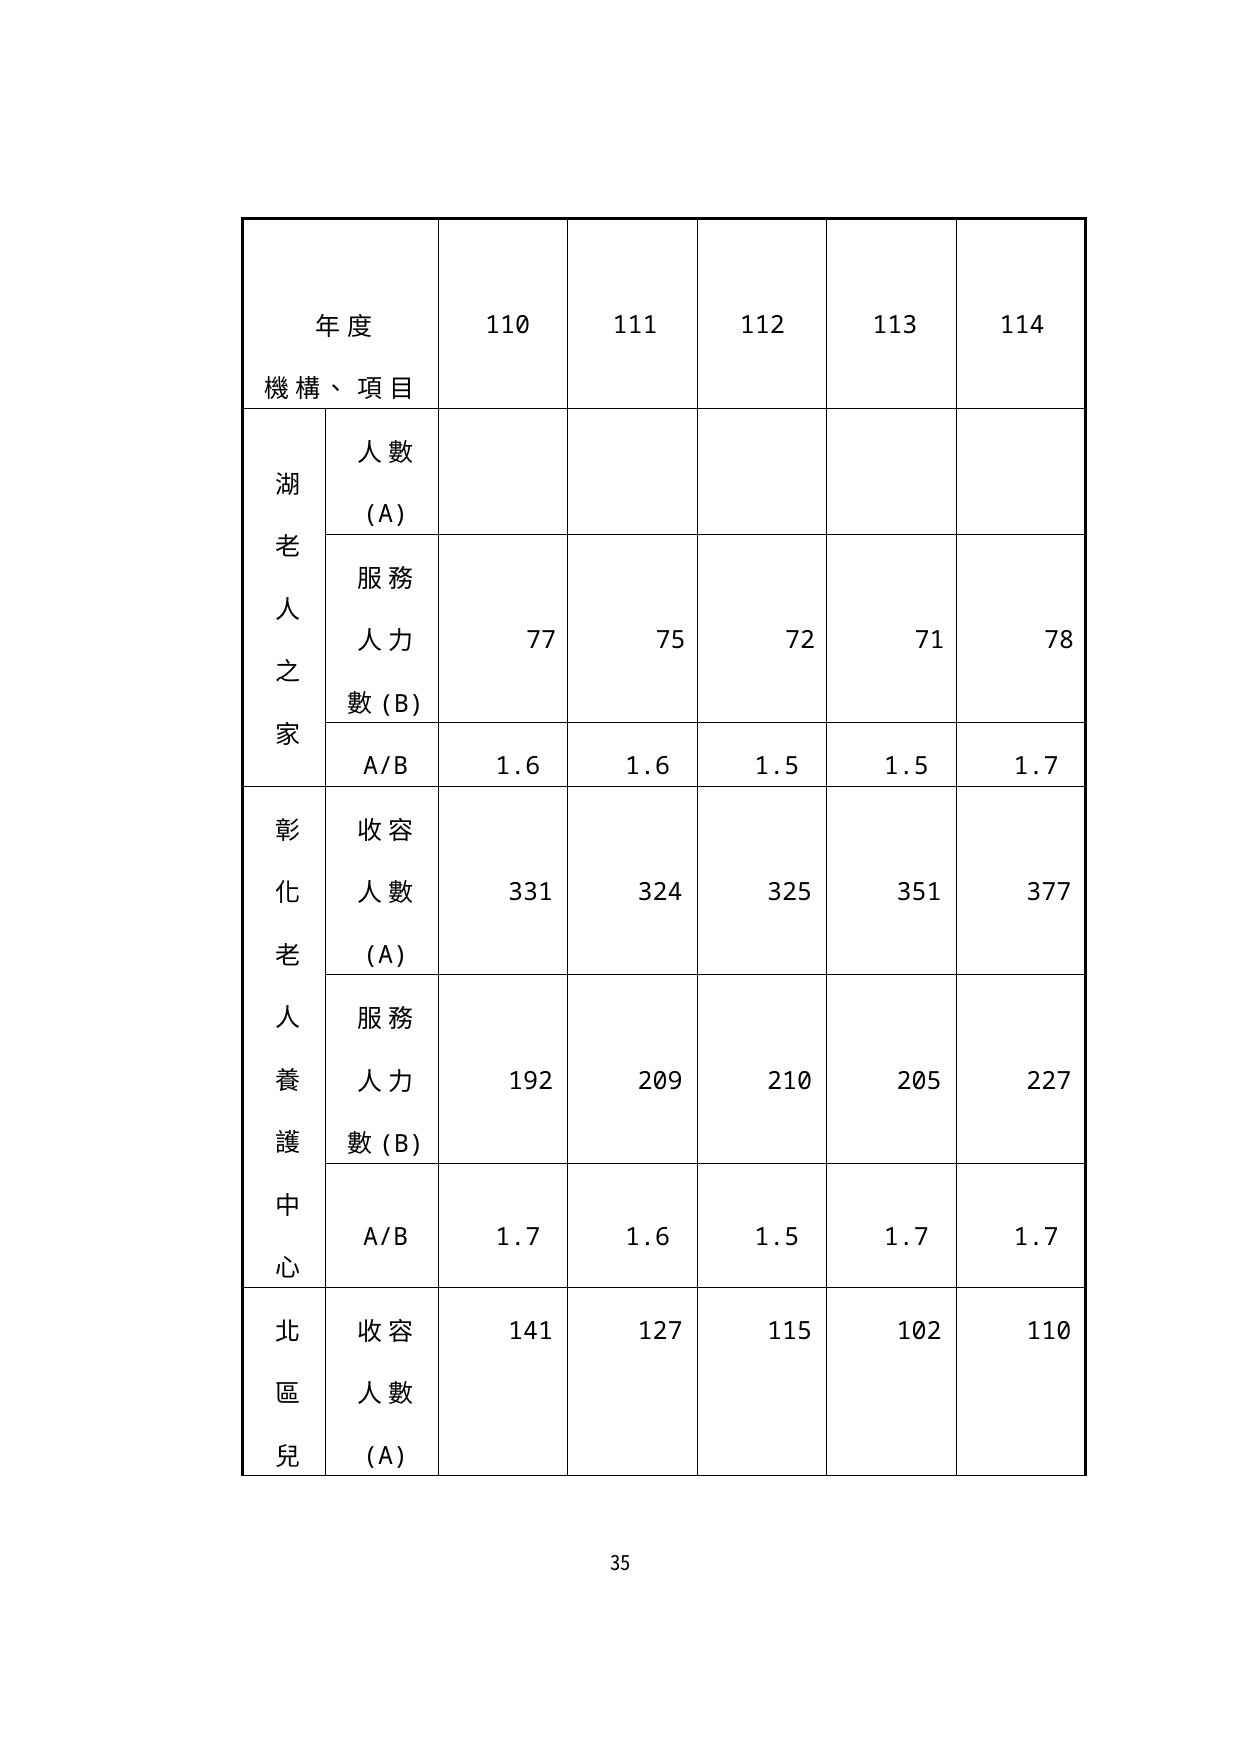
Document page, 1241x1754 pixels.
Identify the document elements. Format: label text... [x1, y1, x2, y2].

table_cell 78 [957, 535, 1084, 722]
table_cell 1.7 [957, 723, 1084, 786]
table_cell [439, 409, 567, 533]
table_cell 377 [957, 787, 1084, 974]
table_cell 205 [827, 975, 956, 1163]
table_cell A/B [326, 1164, 438, 1287]
table_cell 209 [568, 975, 697, 1163]
table_cell 1.7 [957, 1164, 1084, 1287]
table_cell 71 [827, 535, 956, 722]
table_header 114 [957, 220, 1084, 407]
table_header 113 [827, 220, 956, 407]
table_cell [957, 409, 1084, 533]
table_cell 75 [568, 535, 697, 722]
table_cell 325 [698, 787, 826, 974]
table_cell 110 [957, 1288, 1084, 1475]
table_cell 102 [827, 1288, 956, 1475]
table_cell 湖老人之家 [244, 409, 325, 786]
table_cell 210 [698, 975, 826, 1163]
table_cell 351 [827, 787, 956, 974]
table_cell A/B [326, 723, 438, 786]
table_cell 北區兒 [244, 1288, 325, 1475]
table_cell 彰化老人養護中心 [244, 787, 325, 1287]
table_cell 324 [568, 787, 697, 974]
table_cell 1.7 [439, 1164, 567, 1287]
table_cell 331 [439, 787, 567, 974]
table_cell 1.6 [568, 1164, 697, 1287]
table_cell 服務人力數(B) [326, 535, 438, 722]
table_cell 227 [957, 975, 1084, 1163]
table_cell [698, 409, 826, 533]
table_cell 1.6 [568, 723, 697, 786]
table_cell 192 [439, 975, 567, 1163]
table_cell 服務人力數(B) [326, 975, 438, 1163]
table_cell 1.7 [827, 1164, 956, 1287]
table_cell 141 [439, 1288, 567, 1475]
table_cell 收容人數(A) [326, 787, 438, 974]
table_cell [568, 409, 697, 533]
table_cell 72 [698, 535, 826, 722]
table_cell 人數(A) [326, 409, 438, 533]
table_cell 1.5 [698, 1164, 826, 1287]
table_header 112 [698, 220, 826, 407]
table_cell 1.5 [698, 723, 826, 786]
table_cell 收容人數(A) [326, 1288, 438, 1475]
table_cell [827, 409, 956, 533]
table_header 年度 機構、項目 [244, 220, 438, 407]
table_cell 127 [568, 1288, 697, 1475]
table_cell 115 [698, 1288, 826, 1475]
table_header 111 [568, 220, 697, 407]
table_cell 1.5 [827, 723, 956, 786]
table_cell 77 [439, 535, 567, 722]
table_header 110 [439, 220, 567, 407]
table_cell 1.6 [439, 723, 567, 786]
